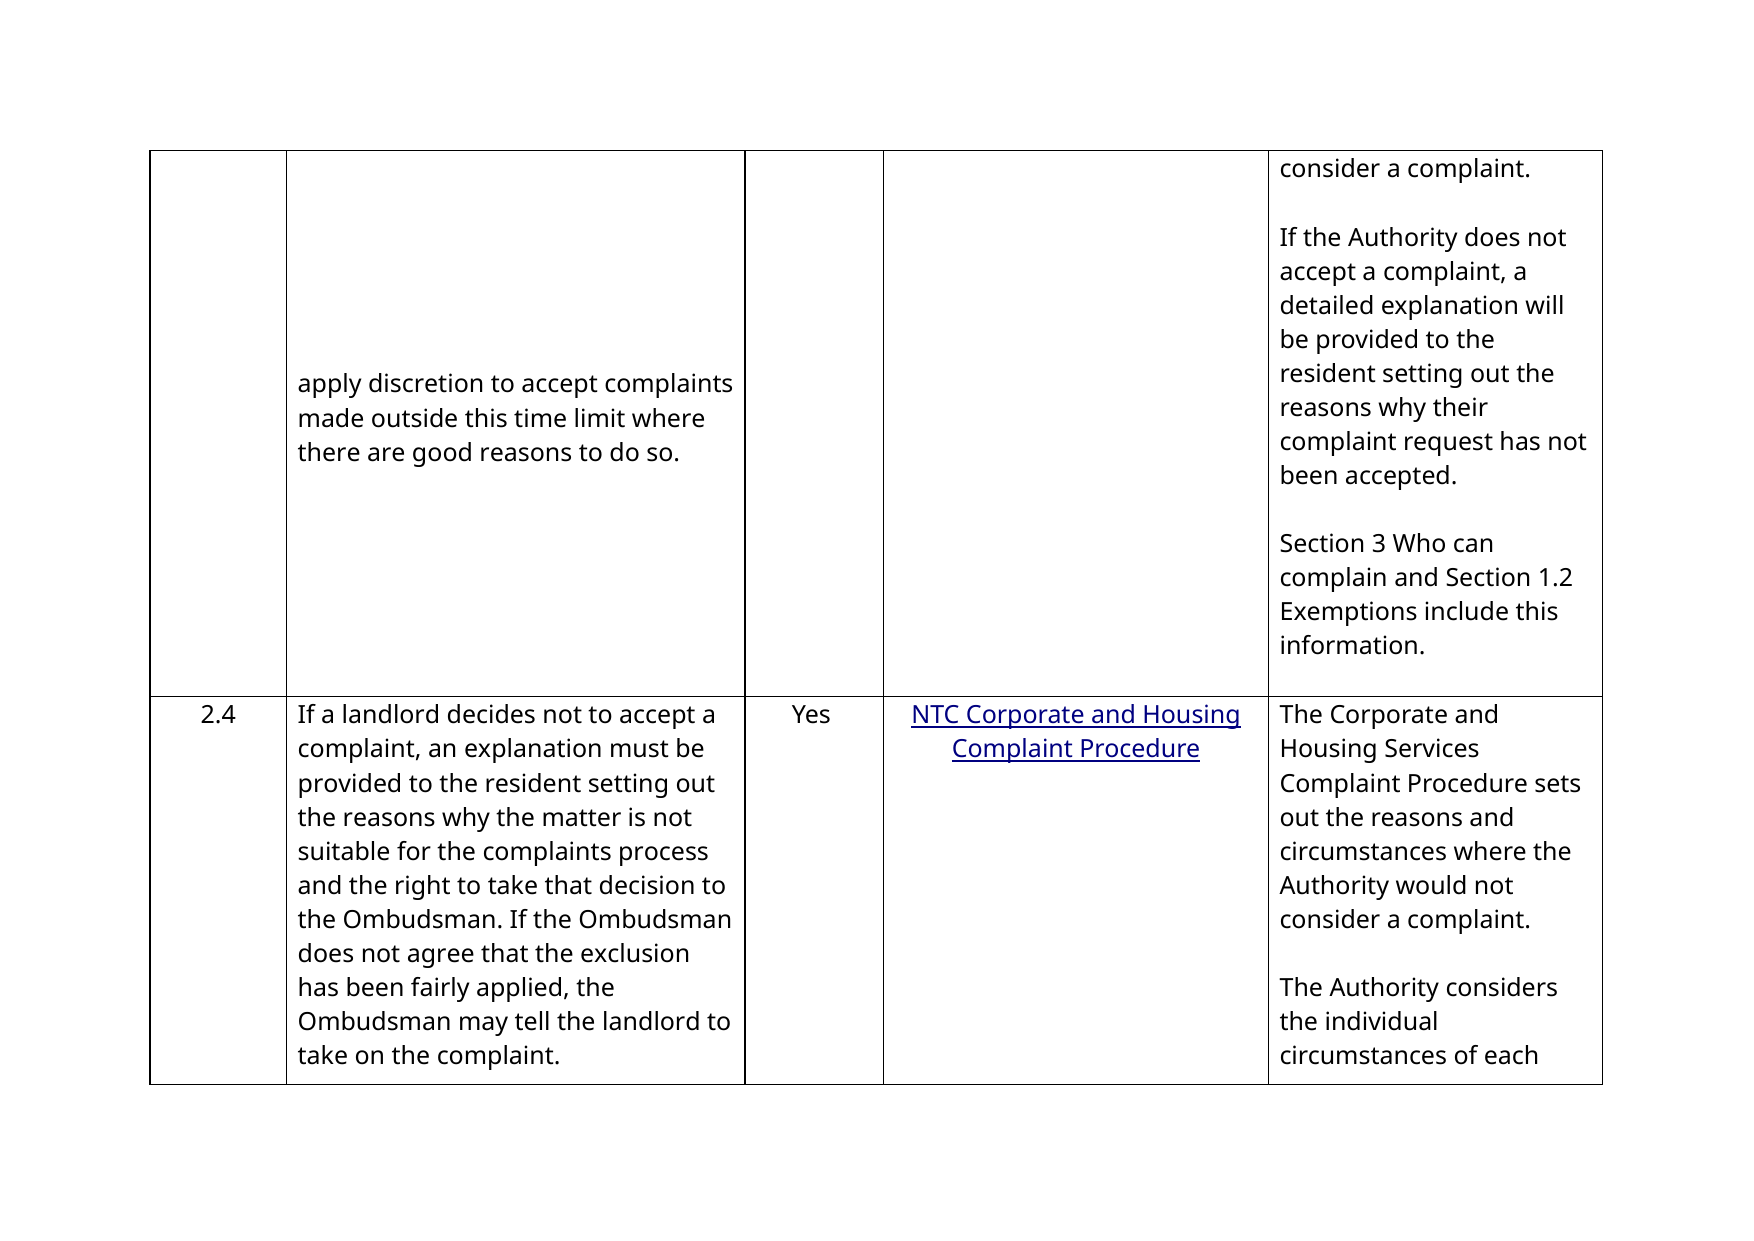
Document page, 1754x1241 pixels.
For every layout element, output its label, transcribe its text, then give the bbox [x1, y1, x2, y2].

table_cell The Corporate and Housing Services Complaint Procedure sets out the reasons and circumstances where the Authority would not consider a complaint. The Authority considers the individual circumstances of each [1269, 697, 1602, 1084]
table_cell consider a complaint. If the Authority does not accept a complaint, a detailed explanation will be provided to the resident setting out the reasons why their complaint request has not been accepted. Section 3 Who can complain and Section 1.2 Exemptions include this information. [1269, 151, 1602, 696]
table_cell 2.4 [151, 697, 286, 1084]
table_cell [746, 151, 883, 696]
table_cell apply discretion to accept complaints made outside this time limit where there are good reasons to do so. [287, 151, 744, 696]
table_cell [151, 151, 286, 696]
table_cell If a landlord decides not to accept a complaint, an explanation must be provided to the resident setting out the reasons why the matter is not suitable for the complaints process and the right to take that decision to the Ombudsman. If the Ombudsman does not agree that the exclusion has been fairly applied, the Ombudsman may tell the landlord to take on the complaint. [287, 697, 744, 1084]
table_cell NTC Corporate and Housing Complaint Procedure [884, 697, 1268, 1084]
table_cell Yes [746, 697, 883, 1084]
table_cell [884, 151, 1268, 696]
